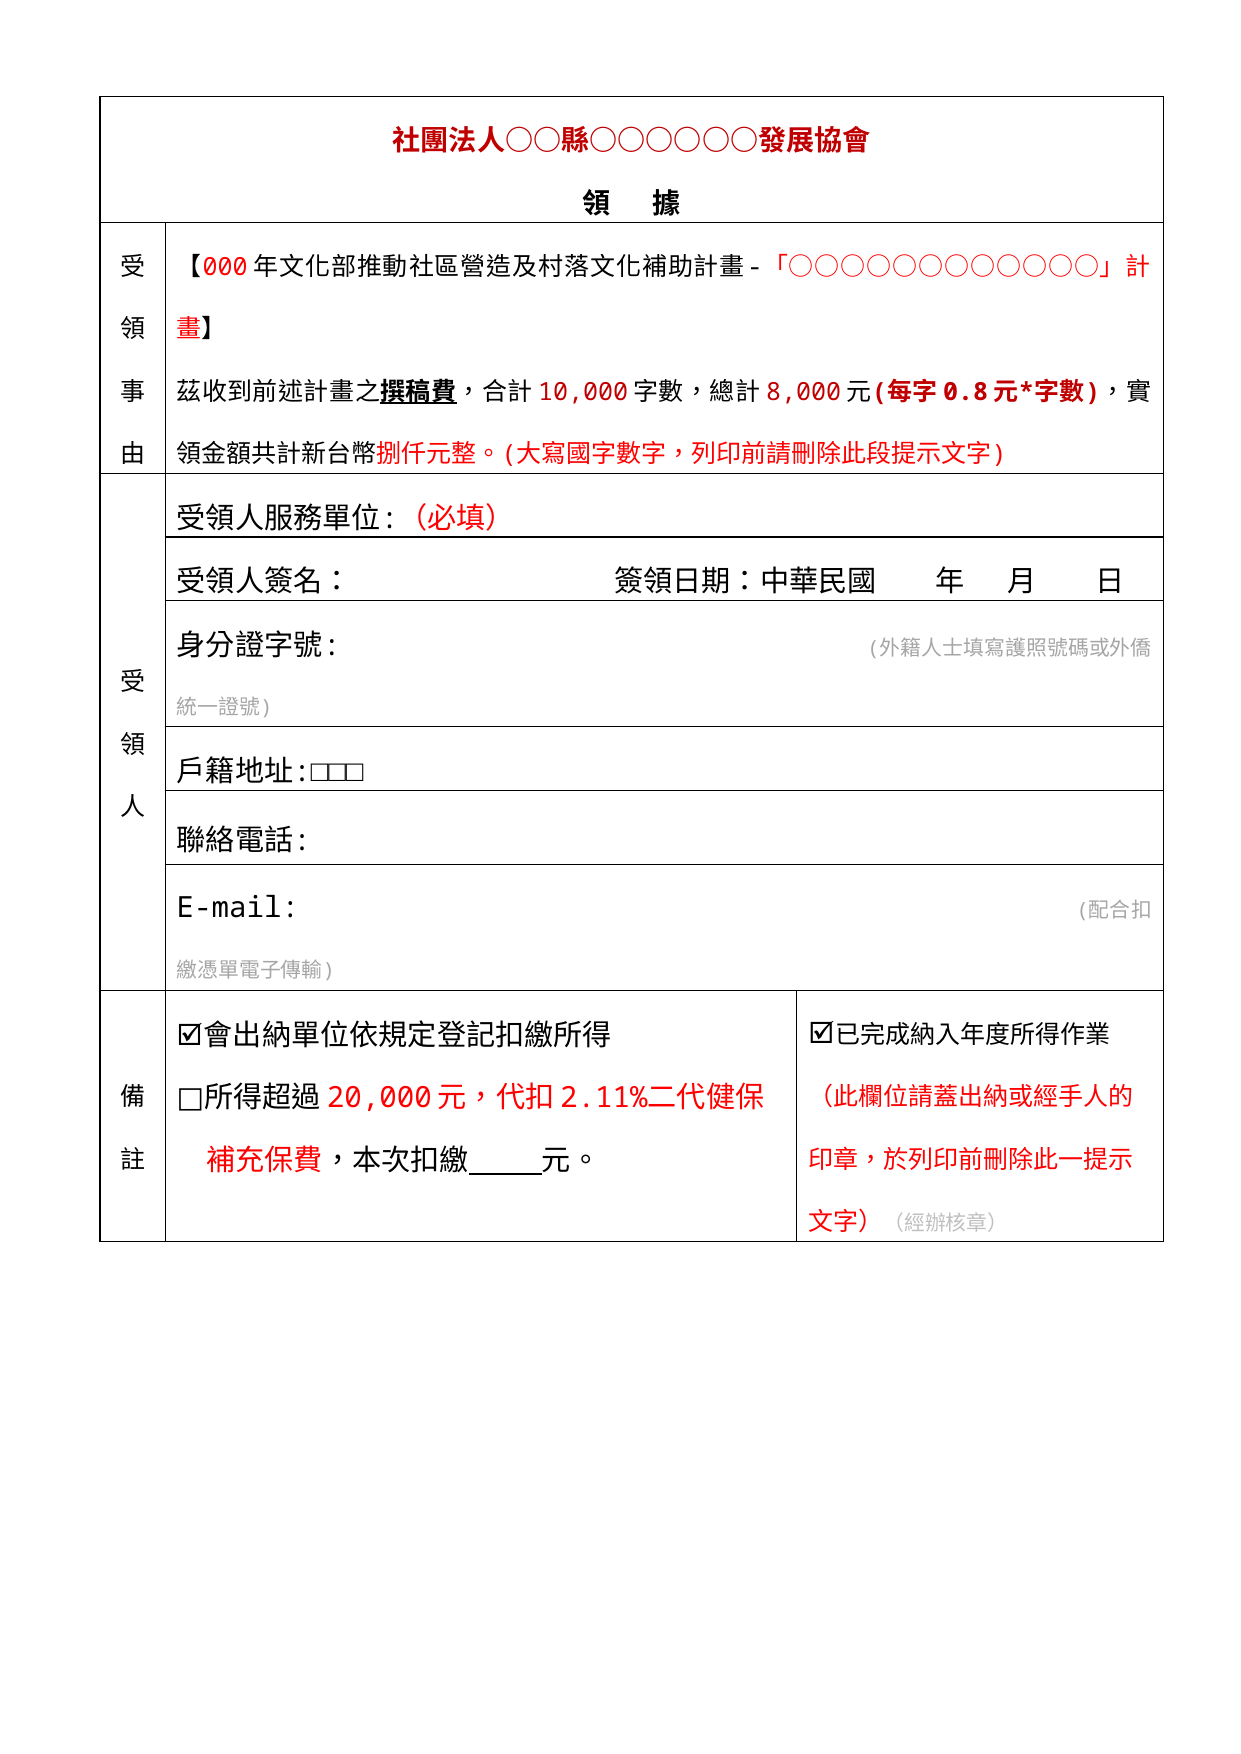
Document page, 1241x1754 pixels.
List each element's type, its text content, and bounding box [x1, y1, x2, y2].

table_cell 已完成納入年度所得作業 （此欄位請蓋出納或經手人的印章，於列印前刪除此一提示文字）（經辦核章） [797, 991, 1163, 1241]
table_cell 受領人 [101, 474, 165, 990]
table_cell 會出納單位依規定登記扣繳所得 □所得超過20,000元，代扣2.11%二代健保補充保費，本次扣繳 元。 [166, 991, 796, 1241]
table_header 社團法人○○縣○○○○○○發展協會 領 據 [101, 97, 1163, 222]
table_cell 受領事由 [101, 223, 165, 473]
table_cell E-mail: (配合扣繳憑單電子傳輸) [166, 865, 1163, 990]
table_cell 戶籍地址:□□□ [166, 727, 1163, 789]
table_cell 受領人簽名： 簽領日期：中華民國 年 月 日 [166, 538, 1163, 600]
table_cell 備註 [101, 991, 165, 1241]
table_cell 受領人服務單位:（必填） [166, 474, 1163, 536]
table_cell 聯絡電話: [166, 791, 1163, 864]
table_cell 身分證字號: (外籍人士填寫護照號碼或外僑統一證號) [166, 601, 1163, 726]
table_cell 【000年文化部推動社區營造及村落文化補助計畫-「○○○○○○○○○○○○」計畫】 茲收到前述計畫之撰稿費，合計10,000字數，總計8,000元(每字0.8元*字數)，實領金額共計新台幣捌仟元整。(大寫國字數字，列印前請刪除此段提示文字) [166, 223, 1163, 473]
